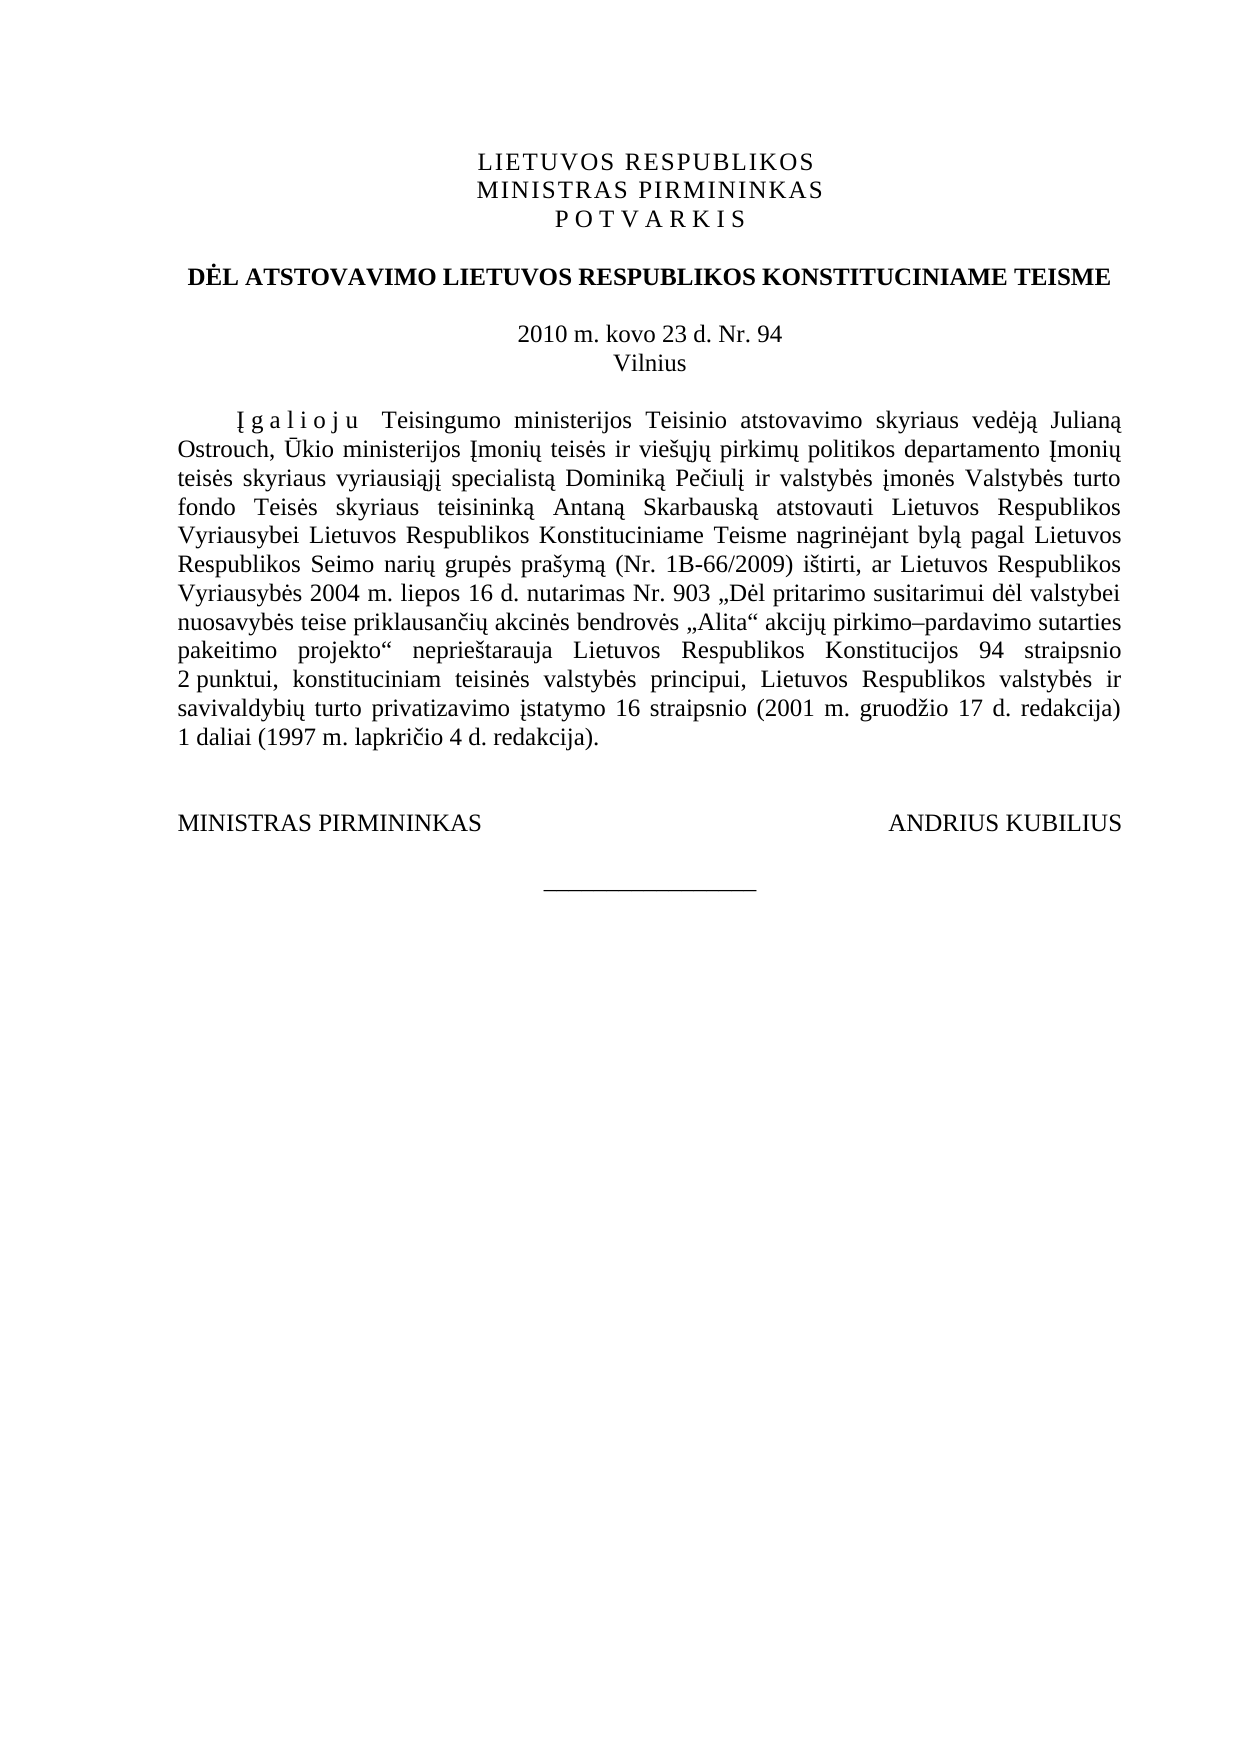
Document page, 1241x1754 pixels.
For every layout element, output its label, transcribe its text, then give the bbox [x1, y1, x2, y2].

text MINISTRAS PIRMININKAS [177, 176, 1122, 204]
text POTVARKIS [177, 204, 1122, 233]
text LIETUVOS RESPUBLIKOS [177, 147, 1122, 176]
text MINISTRAS PIRMININKAS ANDRIUS KUBILIUS [177, 808, 1122, 837]
text Vilnius [177, 348, 1122, 377]
text DĖL ATSTOVAVIMO LIETUVOS RESPUBLIKOS KONSTITUCINIAME TEISME [177, 262, 1122, 291]
text Įgalioju Teisingumo ministerijos Teisinio atstovavimo skyriaus vedėją Julianą Ostrouch, Ūkio ministerijos Įmonių teisės ir viešųjų pirkimų politikos departamento Įmonių teisės skyriaus vyriausiąjį specialistą Dominiką Pečiulį ir valstybės įmonės Valstybės turto fondo Teisės skyriaus teisininką Antaną Skarbauską atstovauti Lietuvos Respublikos Vyriausybei Lietuvos Respublikos Konstituciniame Teisme nagrinėjant bylą pagal Lietuvos Respublikos Seimo narių grupės prašymą (Nr. 1B-66/2009) ištirti, ar Lietuvos Respublikos Vyriausybės 2004 m. liepos 16 d. nutarimas Nr. 903 „Dėl pritarimo susitarimui dėl valstybei nuosavybės teise priklausančių akcinės bendrovės „Alita“ akcijų pirkimo–pardavimo sutarties pakeitimo projekto“ neprieštarauja Lietuvos Respublikos Konstitucijos 94 straipsnio 2 punktui, konstituciniam teisinės valstybės principui, Lietuvos Respublikos valstybės ir savivaldybių turto privatizavimo įstatymo 16 straipsnio (2001 m. gruodžio 17 d. redakcija) 1 daliai (1997 m. lapkričio 4 d. redakcija). [177, 406, 1122, 751]
text _________________ [177, 866, 1122, 894]
text 2010 m. kovo 23 d. Nr. 94 [177, 319, 1122, 348]
